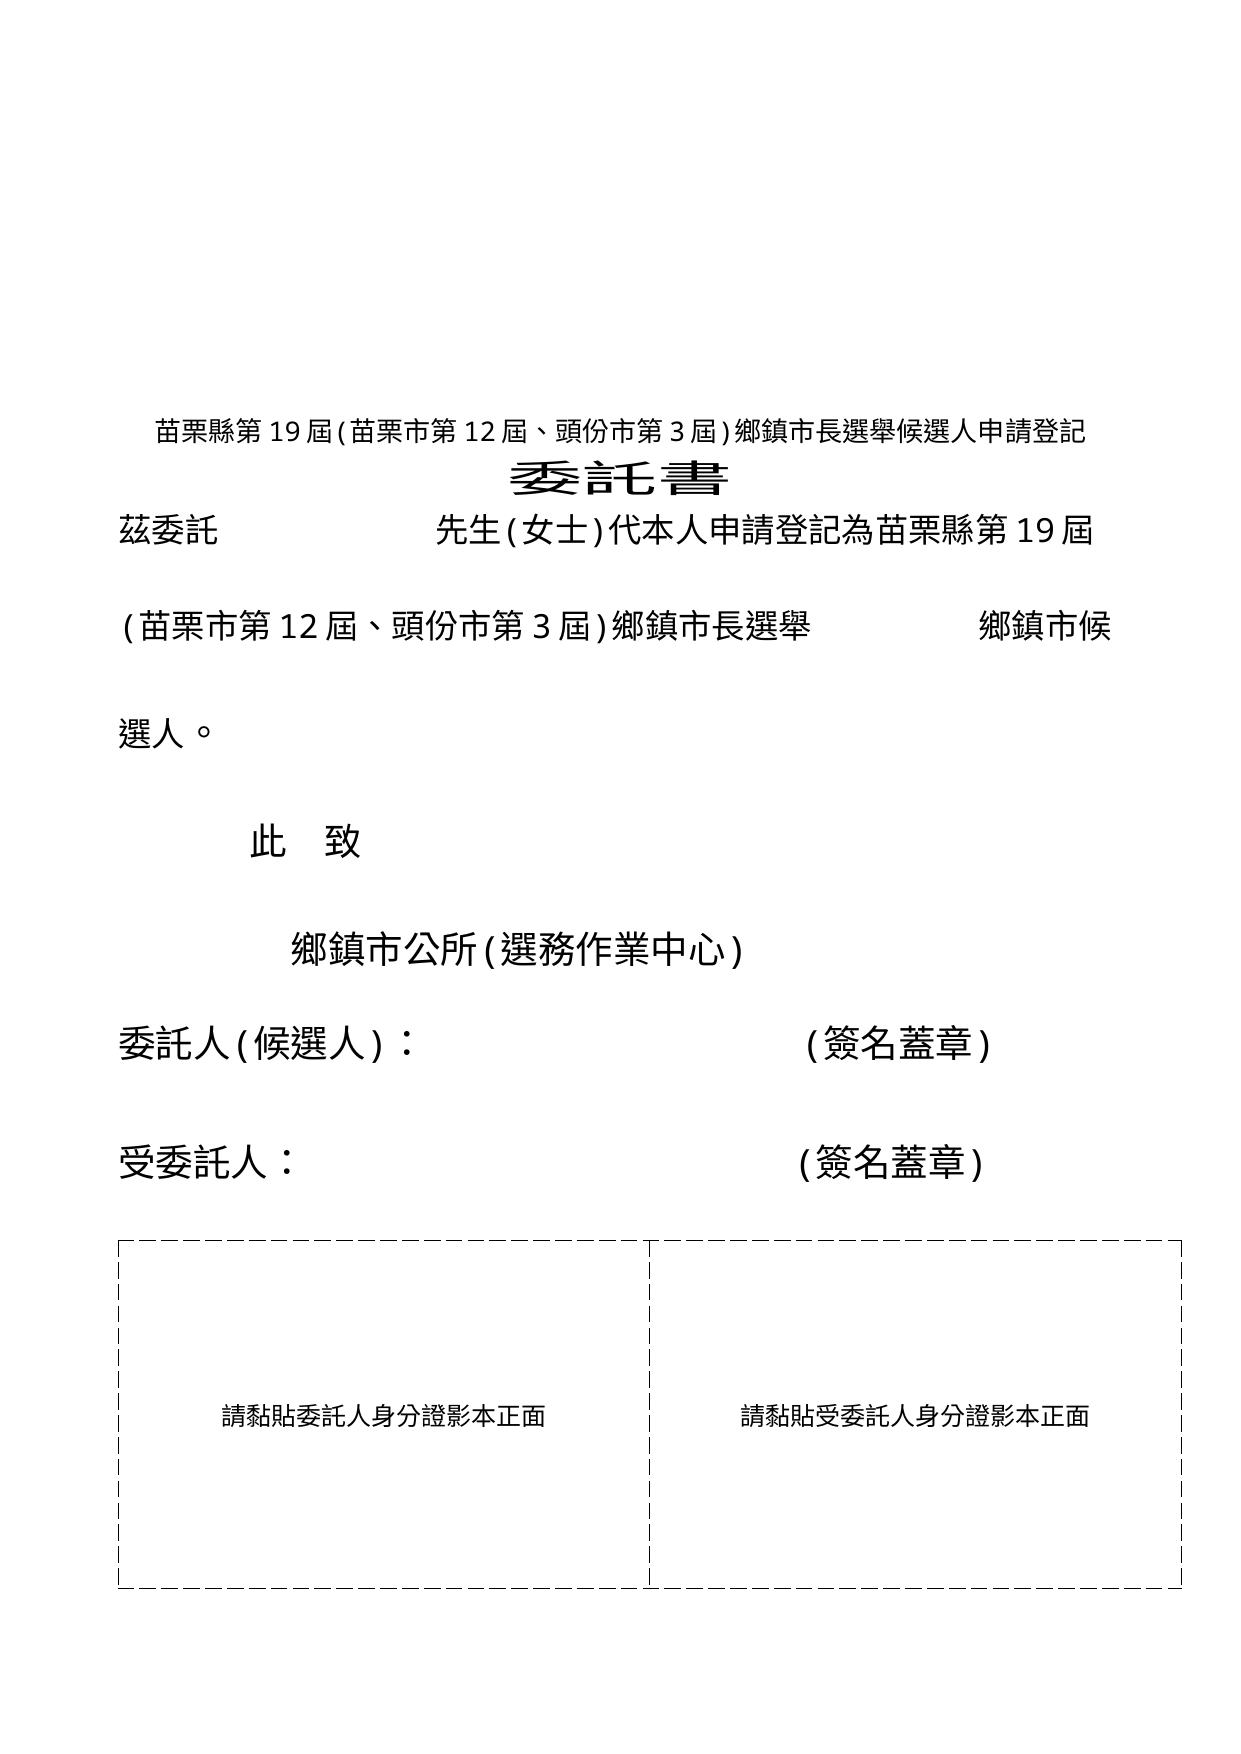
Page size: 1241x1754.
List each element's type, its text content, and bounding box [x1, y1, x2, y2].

text 茲委託 先生(女士)代本人申請登記為苗栗縣第19屆(苗栗市第12屆、頭份市第3屆)鄉鎮市長選舉 鄉鎮市候選人。 [118, 503, 1122, 757]
text 鄉鎮市公所(選務作業中心) [118, 920, 1122, 974]
text 委託人(候選人)： (簽名蓋章) [118, 1014, 1122, 1068]
text 此 致 [118, 811, 1122, 866]
text 苗栗縣第19屆(苗栗市第12屆、頭份市第3屆)鄉鎮市長選舉候選人申請登記 [118, 410, 1122, 449]
text 受委託人： (簽名蓋章) [118, 1133, 1122, 1188]
text 委託書 [118, 449, 1122, 503]
table_header 請黏貼受委託人身分證影本正面 [650, 1240, 1181, 1588]
table_header 請黏貼委託人身分證影本正面 [118, 1240, 650, 1588]
